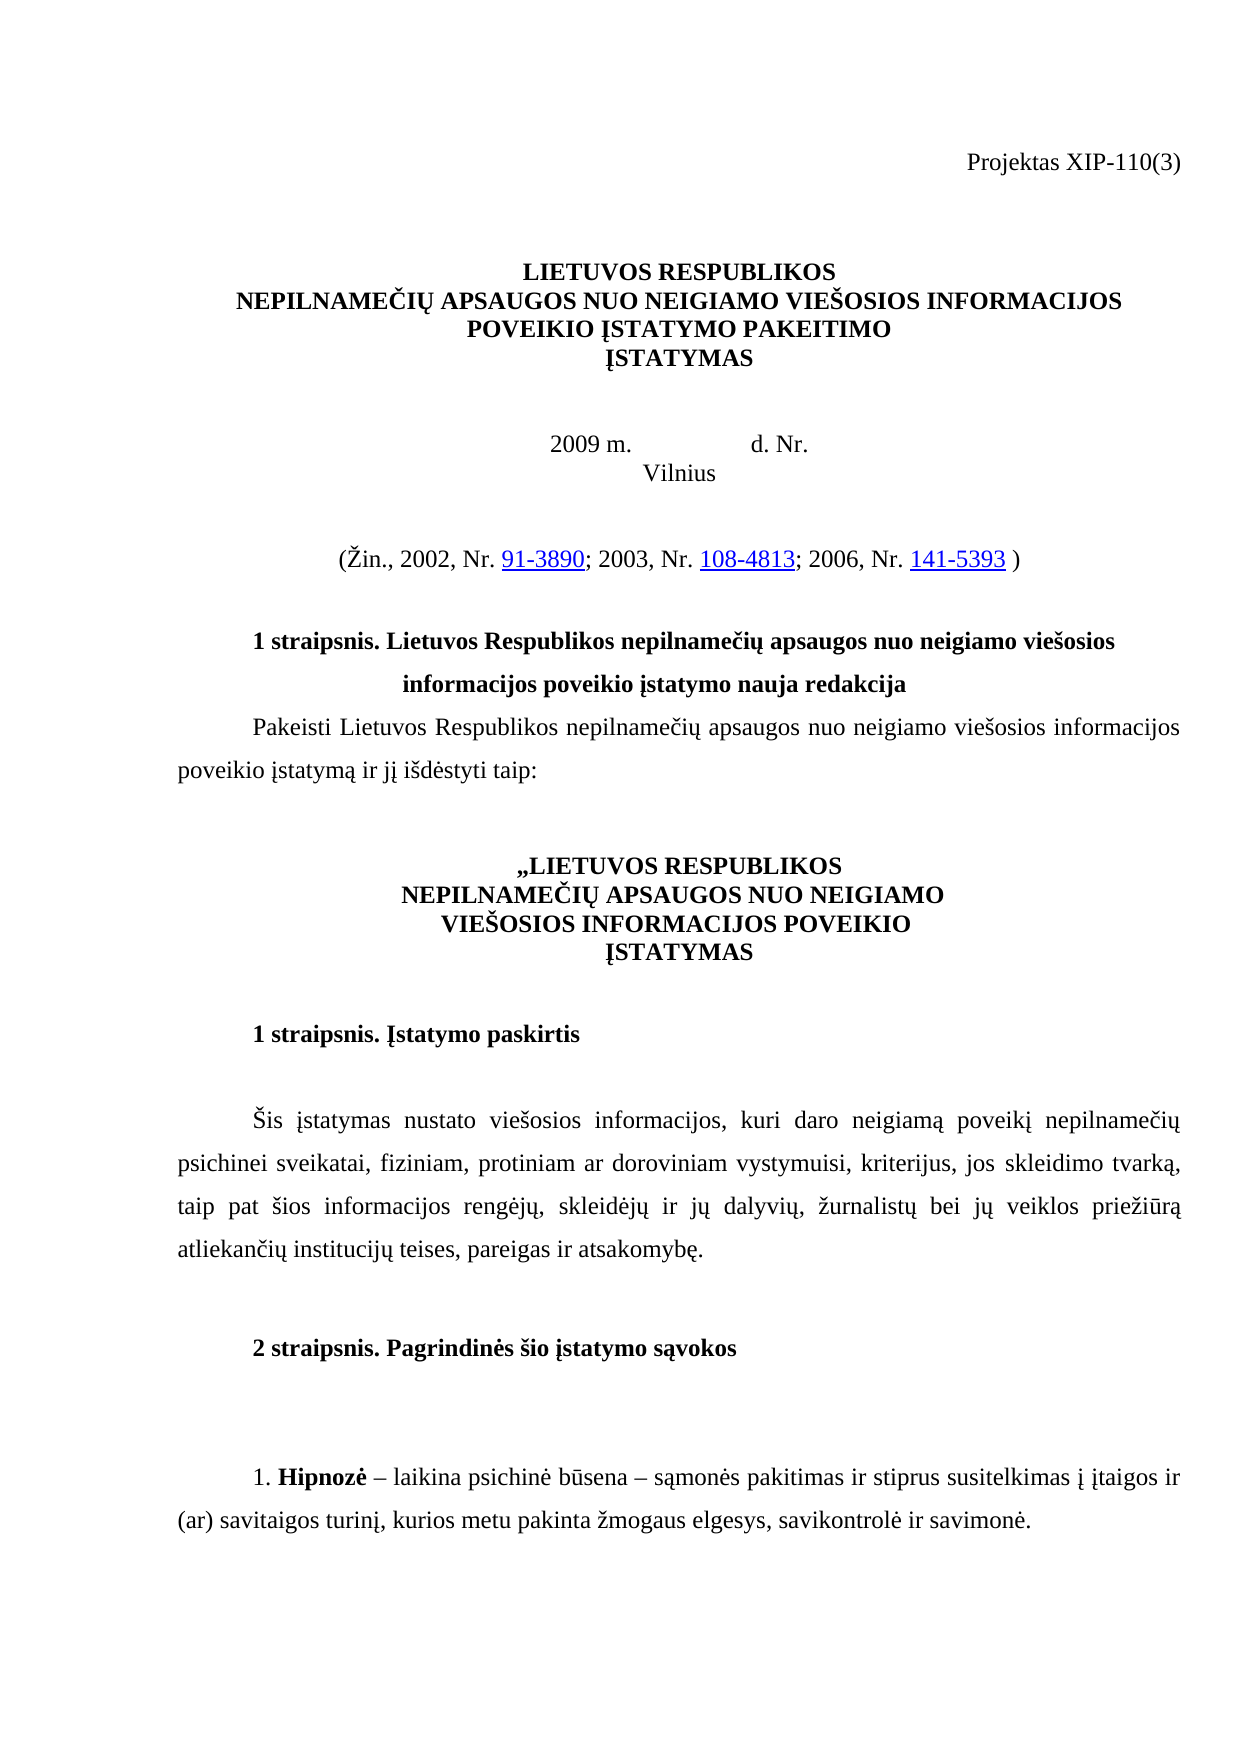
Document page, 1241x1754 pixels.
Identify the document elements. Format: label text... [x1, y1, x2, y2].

text 1 straipsnis. Įstatymo paskirtis [177, 1019, 1181, 1048]
text NEPILNAMEČIŲ APSAUGOS NUO NEIGIAMO VIEŠOSIOS INFORMACIJOS POVEIKIO ĮSTATYMO PAKEITIMO [177, 286, 1181, 343]
text ĮSTATYMAS [177, 937, 1181, 966]
text 2 straipsnis. Pagrindinės šio įstatymo sąvokos [177, 1333, 1181, 1362]
text LIETUVOS RESPUBLIKOS [177, 257, 1181, 286]
text „LIETUVOS RESPUBLIKOS [177, 851, 1181, 880]
text Projektas XIP-110(3) [177, 147, 1181, 176]
text ĮSTATYMAS [177, 343, 1181, 372]
text NEPILNAMEČIŲ APSAUGOS NUO NEIGIAMO [177, 880, 1181, 909]
text VIEŠOSIOS INFORMACIJOS POVEIKIO [177, 909, 1181, 937]
text 1. Hipnozė – laikina psichinė būsena – sąmonės pakitimas ir stiprus susitelkimas į įtaigos ir (ar) savitaigos turinį, kurios metu pakinta žmogaus elgesys, savikontrolė ir savimonė. [177, 1462, 1181, 1534]
text Šis įstatymas nustato viešosios informacijos, kuri daro neigiamą poveikį nepilnamečių psichinei sveikatai, fiziniam, protiniam ar doroviniam vystymuisi, kriterijus, jos skleidimo tvarką, taip pat šios informacijos rengėjų, skleidėjų ir jų dalyvių, žurnalistų bei jų veiklos priežiūrą atliekančių institucijų teises, pareigas ir atsakomybę. [177, 1105, 1181, 1263]
text (Žin., 2002, Nr. 91-3890; 2003, Nr. 108-4813; 2006, Nr. 141-5393 ) [177, 544, 1181, 573]
text Pakeisti Lietuvos Respublikos nepilnamečių apsaugos nuo neigiamo viešosios informacijos poveikio įstatymą ir jį išdėstyti taip: [177, 712, 1181, 784]
text Vilnius [177, 458, 1181, 487]
text 1 straipsnis. Lietuvos Respublikos nepilnamečių apsaugos nuo neigiamo viešosios informacijos poveikio įstatymo nauja redakcija [252, 626, 1181, 698]
text 2009 m. d. Nr. [177, 429, 1181, 458]
